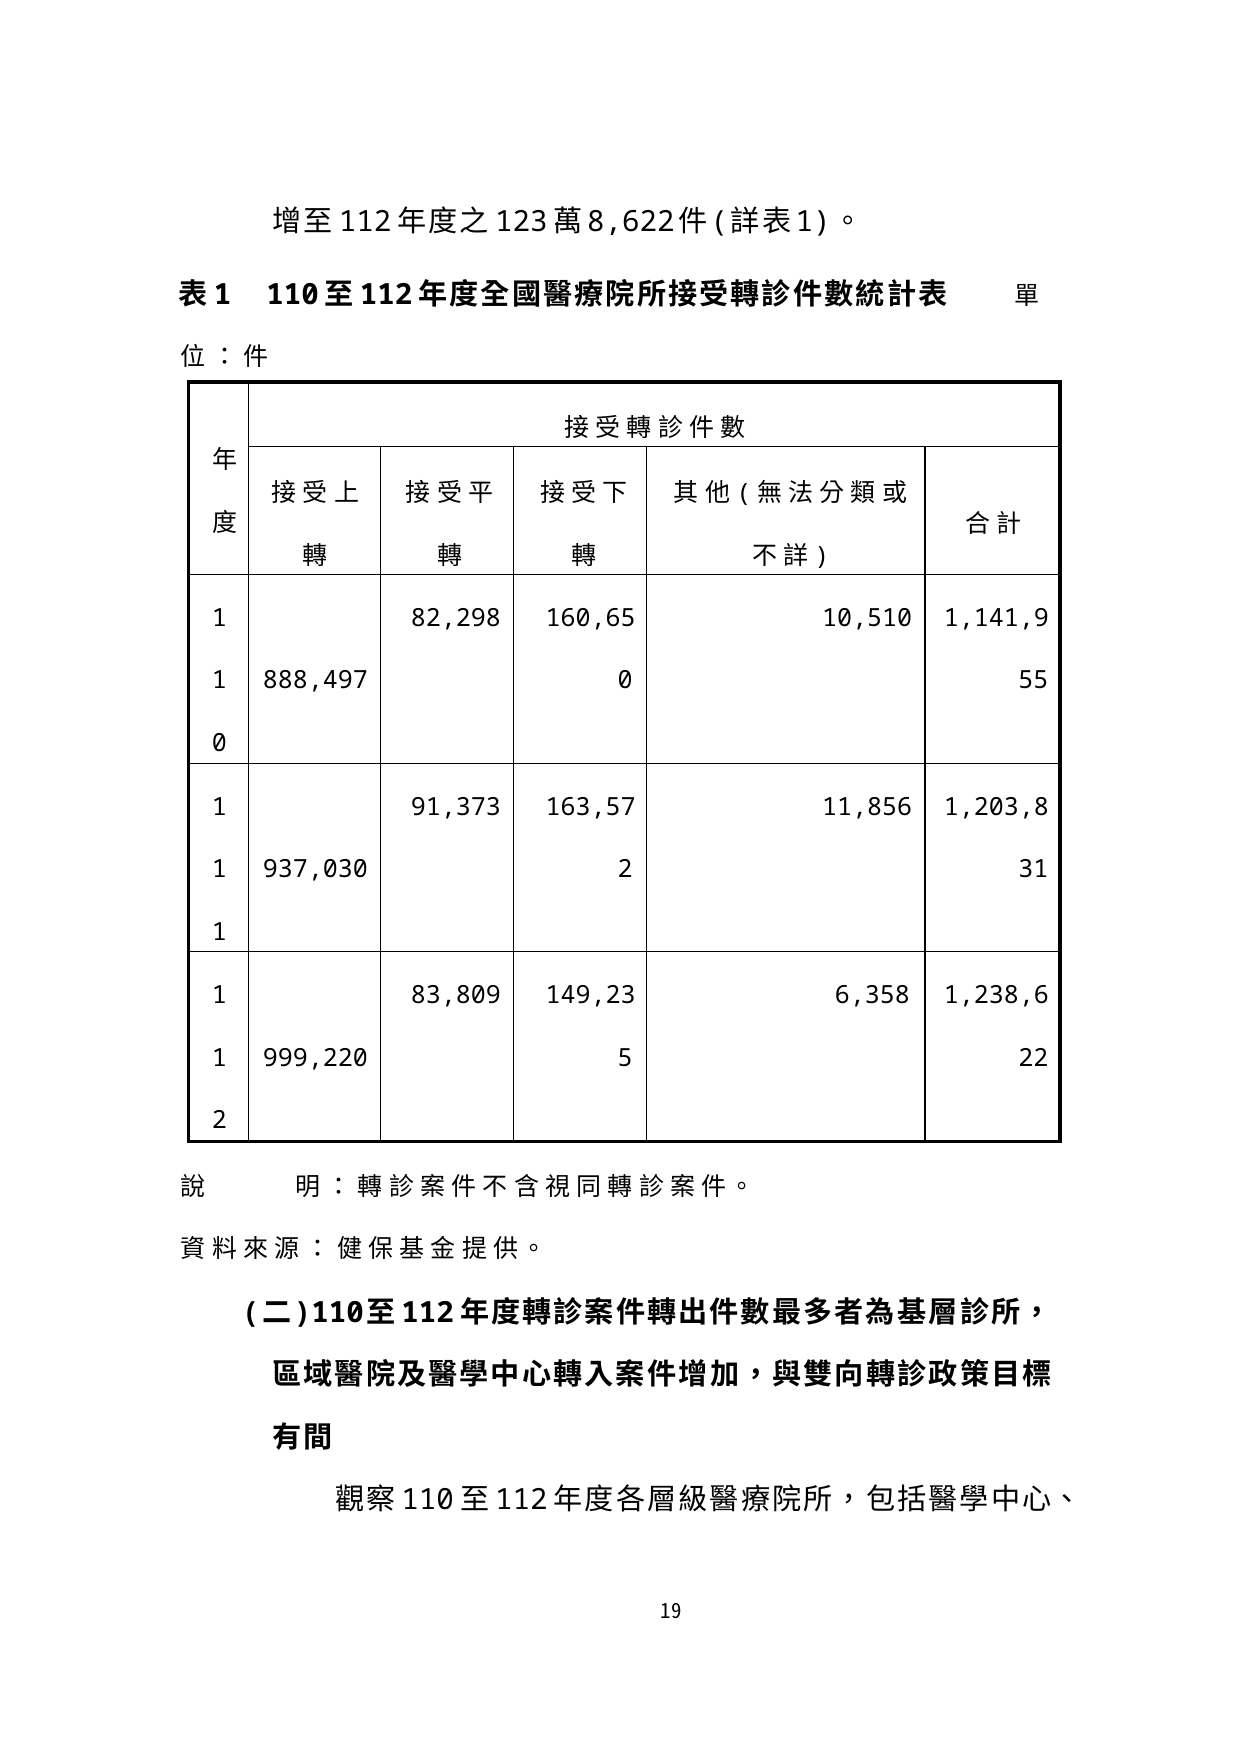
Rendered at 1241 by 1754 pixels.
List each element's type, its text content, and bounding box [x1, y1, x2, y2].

table_cell 163,572 [514, 764, 646, 951]
text 增至112年度之123萬8,622件(詳表1)。 [266, 177, 1063, 240]
text 資料來源：健保基金提供。 [177, 1205, 1063, 1268]
table_cell 10,510 [647, 575, 924, 763]
table_cell 合計 [926, 447, 1058, 574]
table_cell 1,238,622 [926, 952, 1058, 1140]
table_cell 接受下轉 [514, 447, 646, 574]
table_cell 11,856 [647, 764, 924, 951]
table_cell 111 [190, 764, 248, 951]
table_cell 接受平轉 [381, 447, 513, 574]
table_cell 其他(無法分類或不詳) [647, 447, 924, 574]
table_cell 937,030 [249, 764, 380, 951]
table_cell 110 [190, 575, 248, 763]
table_cell 112 [190, 952, 248, 1140]
table_cell 149,235 [514, 952, 646, 1140]
text 觀察110至112年度各層級醫療院所，包括醫學中心、區域醫院、地區醫院及基層診所接受轉診(轉入)及轉出案件情形(詳表2)，基層診所以轉出為主，轉出件數差額自110年度之62萬9,011件擴大至112年度之71萬9,125件，區域醫院及醫學中心則以轉入為主，112年度區域醫院轉入件數差額31萬7,552件，較110及111年度增加；而112年度醫學中心轉入件數差額達44萬9,942件，亦較110年度之34萬7,428件及111年度之38萬626件大幅增加。由於轉診案件仍以基層診所轉出居多，而區域醫院及醫學中心皆轉入居多，且轉入差額110年度至112年度間呈逐年增加現象，顯示執行結果與雙向轉診政策目標有間，醫學中心負擔反而加重。 [266, 1455, 1063, 1518]
table_cell 888,497 [249, 575, 380, 763]
text 表1 110至112年度全國醫療院所接受轉診件數統計表 單位：件 [177, 250, 1063, 375]
text (二)110至112年度轉診案件轉出件數最多者為基層診所，區域醫院及醫學中心轉入案件增加，與雙向轉診政策目標有間 [236, 1268, 1063, 1455]
text 說 明：轉診案件不含視同轉診案件。 [177, 1143, 1063, 1205]
table_cell 999,220 [249, 952, 380, 1140]
table_cell 接受上轉 [249, 447, 380, 574]
table_cell 83,809 [381, 952, 513, 1140]
table_cell 160,650 [514, 575, 646, 763]
table_cell 6,358 [647, 952, 924, 1140]
table_cell 91,373 [381, 764, 513, 951]
table_cell 1,141,955 [926, 575, 1058, 763]
table_header 年度 [190, 384, 248, 574]
table_header 接受轉診件數 [249, 384, 1058, 446]
table_cell 82,298 [381, 575, 513, 763]
table_cell 1,203,831 [926, 764, 1058, 951]
